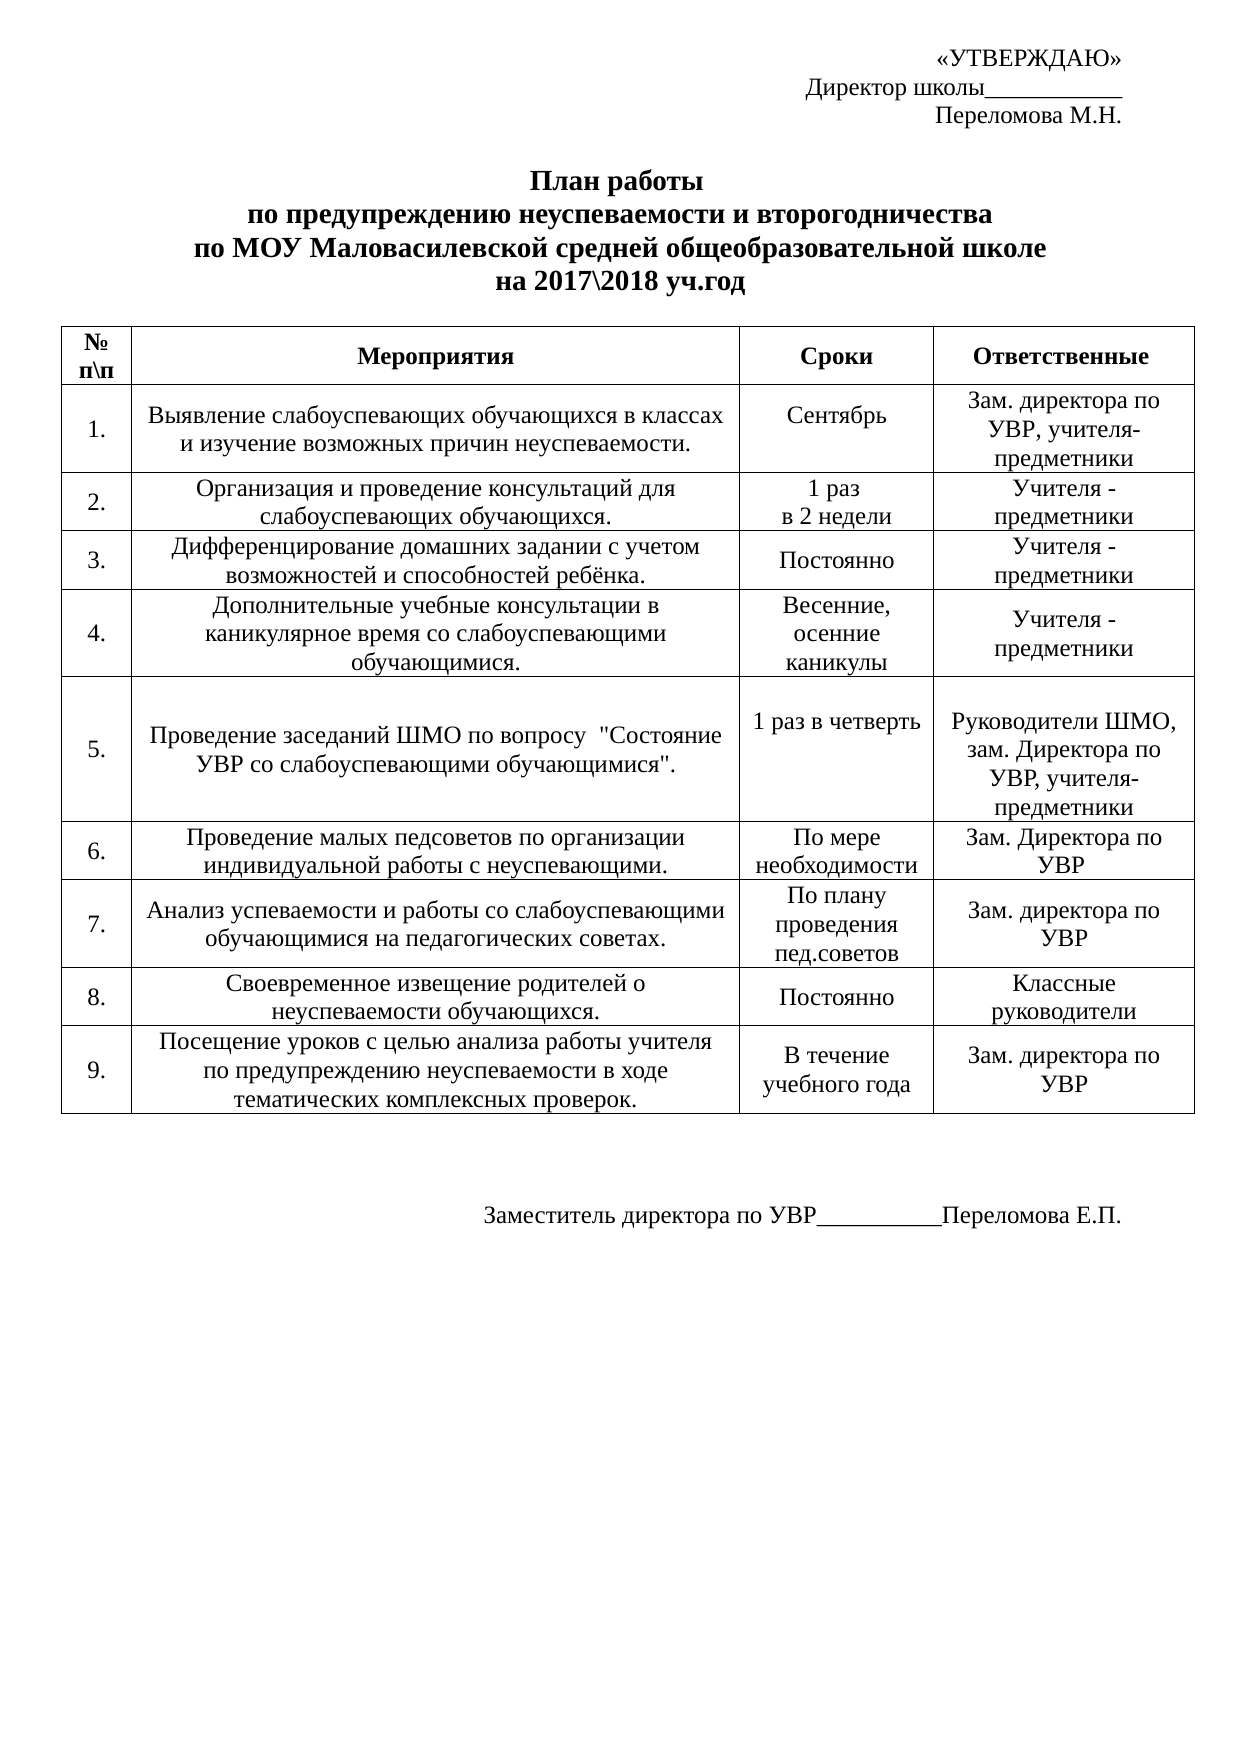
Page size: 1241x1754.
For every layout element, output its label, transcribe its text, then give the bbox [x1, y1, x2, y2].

table_cell Выявление слабоуспевающих обучающихся в классах и изучение возможных причин неуспеваемости. [132, 385, 739, 472]
table_cell 9. [62, 1026, 131, 1112]
table_cell 6. [62, 822, 131, 879]
table_cell Зам. директора по УВР [934, 880, 1194, 967]
table_cell 3. [62, 531, 131, 589]
text по предупреждению неуспеваемости и второгодничества [118, 196, 1122, 230]
text на 2017\2018 уч.год [118, 263, 1122, 297]
table_cell Зам. директора по УВР [934, 1026, 1194, 1112]
table_cell 5. [62, 677, 131, 821]
table_header № п\п [62, 327, 131, 384]
table_cell Посещение уроков с целью анализа работы учителя по предупреждению неуспеваемости в ходе тематических комплексных проверок. [132, 1026, 739, 1112]
table_header Ответственные [934, 327, 1194, 384]
table_cell 1 раз в четверть [740, 677, 933, 821]
table_cell Организация и проведение консультаций для слабоуспевающих обучающихся. [132, 473, 739, 530]
text Заместитель директора по УВР__________Переломова Е.П. [118, 1200, 1122, 1228]
table_cell Своевременное извещение родителей о неуспеваемости обучающихся. [132, 968, 739, 1025]
table_cell 1 раз в 2 недели [740, 473, 933, 530]
table_cell Постоянно [740, 968, 933, 1025]
table_cell Дифференцирование домашних задании с учетом возможностей и способностей ребёнка. [132, 531, 739, 589]
table_cell Весенние, осенние каникулы [740, 590, 933, 676]
table_cell По мере необходимости [740, 822, 933, 879]
table_cell Руководители ШМО, зам. Директора по УВР, учителя-предметники [934, 677, 1194, 821]
table_cell 8. [62, 968, 131, 1025]
table_cell Учителя - предметники [934, 531, 1194, 589]
text План работы [118, 163, 1122, 196]
table_cell 4. [62, 590, 131, 676]
table_cell Проведение заседаний ШМО по вопросу "Состояние УВР со слабоуспевающими обучающимися". [132, 677, 739, 821]
table_cell Сентябрь [740, 385, 933, 472]
table_cell 1. [62, 385, 131, 472]
text Директор школы___________ [118, 72, 1122, 101]
table_header Мероприятия [132, 327, 739, 384]
table_cell Учителя - предметники [934, 590, 1194, 676]
table_cell Классные руководители [934, 968, 1194, 1025]
text «УТВЕРЖДАЮ» [118, 43, 1122, 72]
table_cell Анализ успеваемости и работы со слабоуспевающими обучающимися на педагогических советах. [132, 880, 739, 967]
table_cell По плану проведения пед.советов [740, 880, 933, 967]
table_cell 7. [62, 880, 131, 967]
table_cell Дополнительные учебные консультации в каникулярное время со слабоуспевающими обучающимися. [132, 590, 739, 676]
table_cell Зам. Директора по УВР [934, 822, 1194, 879]
table_cell В течение учебного года [740, 1026, 933, 1112]
text по МОУ Маловасилевской средней общеобразовательной школе [118, 230, 1122, 263]
table_header Сроки [740, 327, 933, 384]
table_cell Проведение малых педсоветов по организации индивидуальной работы с неуспевающими. [132, 822, 739, 879]
table_cell Постоянно [740, 531, 933, 589]
table_cell Учителя - предметники [934, 473, 1194, 530]
text Переломова М.Н. [118, 101, 1122, 129]
table_cell 2. [62, 473, 131, 530]
table_cell Зам. директора по УВР, учителя- предметники [934, 385, 1194, 472]
